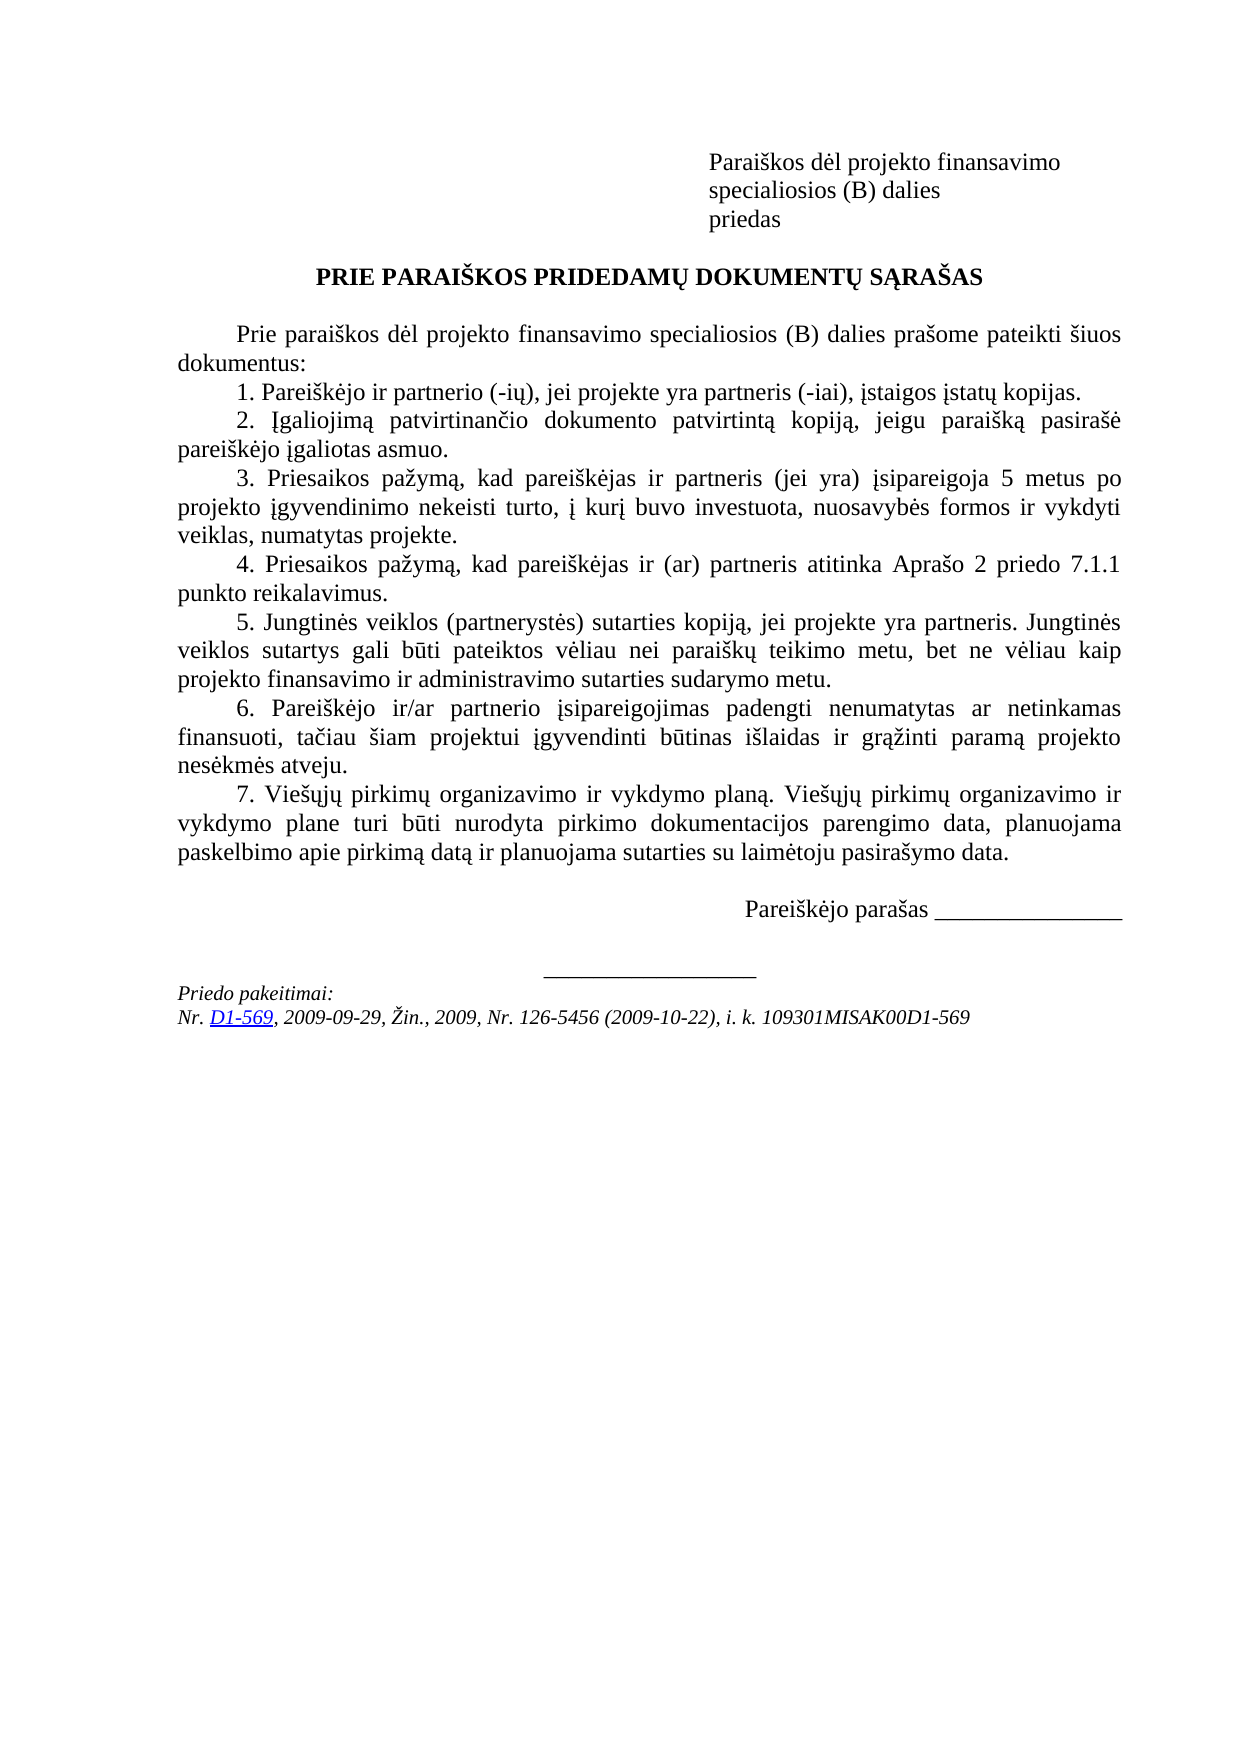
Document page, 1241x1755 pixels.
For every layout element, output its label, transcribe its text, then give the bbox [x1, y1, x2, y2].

text 5. Jungtinės veiklos (partnerystės) sutarties kopiją, jei projekte yra partneris. Jungtinės veiklos sutartys gali būti pateiktos vėliau nei paraiškų teikimo metu, bet ne vėliau kaip projekto finansavimo ir administravimo sutarties sudarymo metu. [177, 607, 1122, 693]
text priedas [177, 204, 1122, 233]
text 2. Įgaliojimą patvirtinančio dokumento patvirtintą kopiją, jeigu paraišką pasirašė pareiškėjo įgaliotas asmuo. [177, 406, 1122, 463]
text Priedo pakeitimai: [177, 981, 1122, 1005]
text Paraiškos dėl projekto finansavimo [177, 147, 1122, 176]
text Pareiškėjo parašas _______________ [177, 894, 1122, 923]
text _________________ [177, 952, 1122, 981]
text 3. Priesaikos pažymą, kad pareiškėjas ir partneris (jei yra) įsipareigoja 5 metus po projekto įgyvendinimo nekeisti turto, į kurį buvo investuota, nuosavybės formos ir vykdyti veiklas, numatytas projekte. [177, 463, 1122, 549]
text 4. Priesaikos pažymą, kad pareiškėjas ir (ar) partneris atitinka Aprašo 2 priedo 7.1.1 punkto reikalavimus. [177, 549, 1122, 607]
text 7. Viešųjų pirkimų organizavimo ir vykdymo planą. Viešųjų pirkimų organizavimo ir vykdymo plane turi būti nurodyta pirkimo dokumentacijos parengimo data, planuojama paskelbimo apie pirkimą datą ir planuojama sutarties su laimėtoju pasirašymo data. [177, 779, 1122, 866]
text 1. Pareiškėjo ir partnerio (-ių), jei projekte yra partneris (-iai), įstaigos įstatų kopijas. [177, 377, 1122, 406]
text Prie paraiškos dėl projekto finansavimo specialiosios (B) dalies prašome pateikti šiuos dokumentus: [177, 319, 1122, 377]
text specialiosios (B) dalies [177, 176, 1122, 204]
text 6. Pareiškėjo ir/ar partnerio įsipareigojimas padengti nenumatytas ar netinkamas finansuoti, tačiau šiam projektui įgyvendinti būtinas išlaidas ir grąžinti paramą projekto nesėkmės atveju. [177, 693, 1122, 779]
text Nr. D1-569, 2009-09-29, Žin., 2009, Nr. 126-5456 (2009-10-22), i. k. 109301MISAK00D1-569 [177, 1005, 1122, 1029]
text PRIE PARAIŠKOS PRIDEDAMŲ DOKUMENTŲ SĄRAŠAS [177, 262, 1122, 291]
